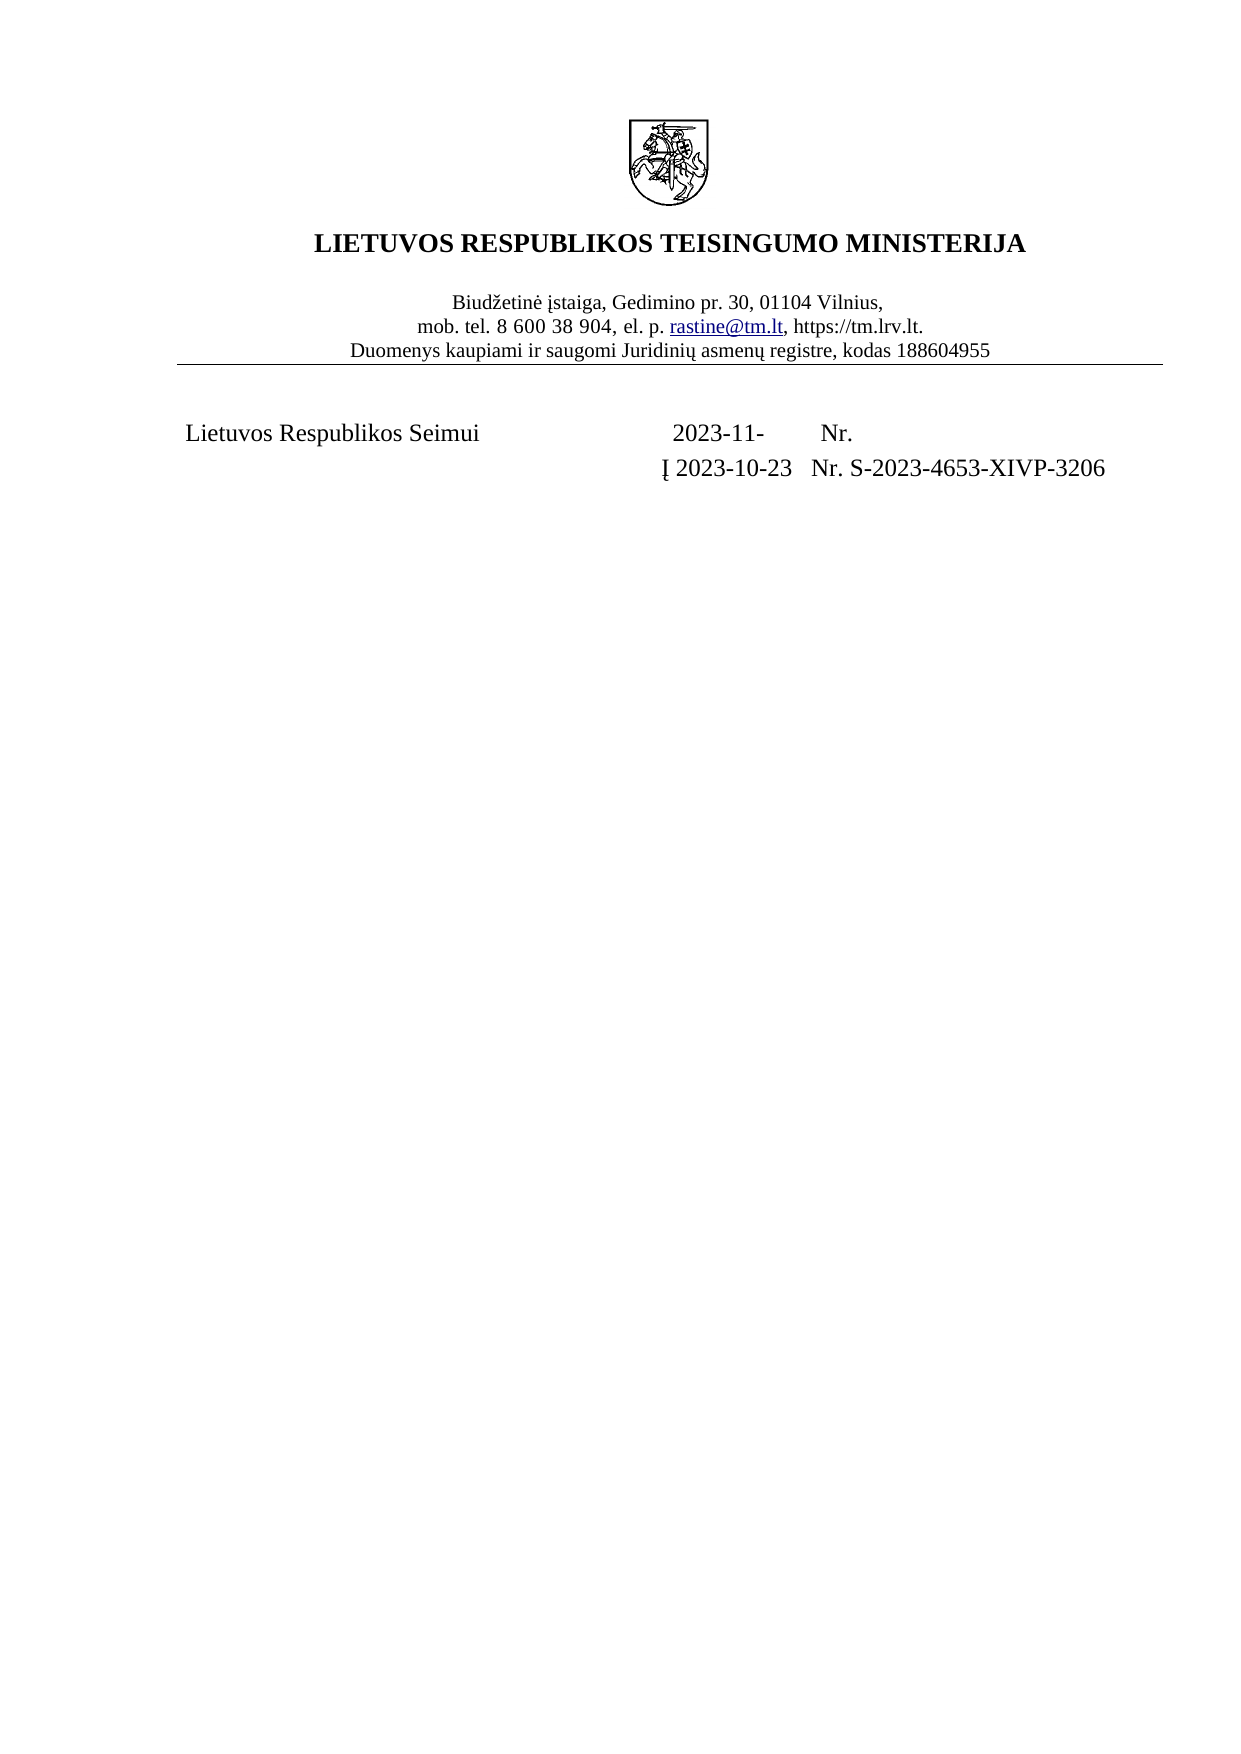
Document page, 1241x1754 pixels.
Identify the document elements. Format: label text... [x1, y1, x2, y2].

table_cell Į 2023-10-23 Nr. S-2023-4653-XIVP-3206 [661, 453, 1163, 482]
table_cell [174, 453, 661, 482]
table_header 2023-11- Nr. [661, 418, 1163, 453]
table_header Lietuvos Respublikos Seimui [174, 418, 661, 453]
